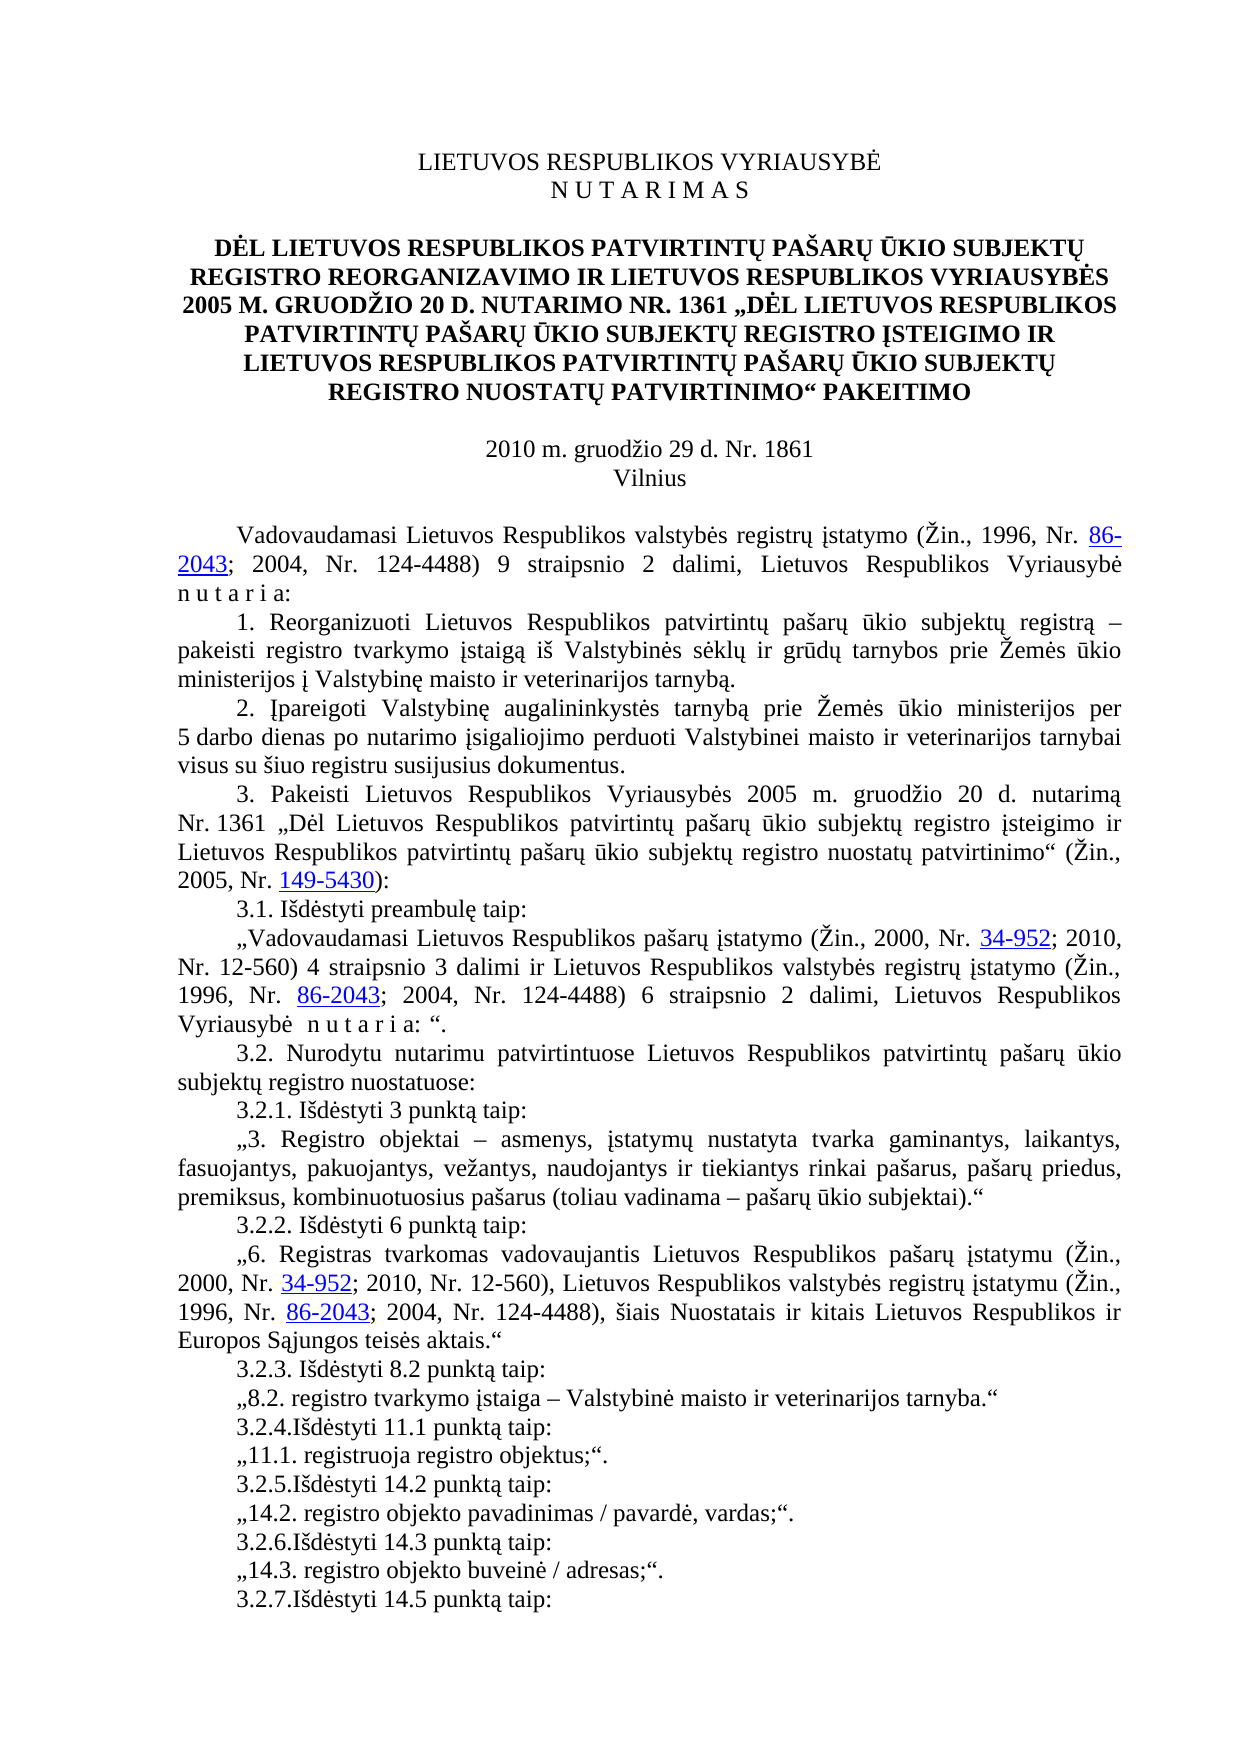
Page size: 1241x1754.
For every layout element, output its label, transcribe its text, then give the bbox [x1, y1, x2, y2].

text 3.2.6.Išdėstyti 14.3 punktą taip: [177, 1527, 1122, 1556]
text 1. Reorganizuoti Lietuvos Respublikos patvirtintų pašarų ūkio subjektų registrą – pakeisti registro tvarkymo įstaigą iš Valstybinės sėklų ir grūdų tarnybos prie Žemės ūkio ministerijos į Valstybinę maisto ir veterinarijos tarnybą. [177, 607, 1122, 693]
text DĖL LIETUVOS RESPUBLIKOS PATVIRTINTŲ PAŠARŲ ŪKIO SUBJEKTŲ REGISTRO REORGANIZAVIMO IR LIETUVOS RESPUBLIKOS VYRIAUSYBĖS 2005 M. GRUODŽIO 20 D. NUTARIMO NR. 1361 „DĖL LIETUVOS RESPUBLIKOS PATVIRTINTŲ PAŠARŲ ŪKIO SUBJEKTŲ REGISTRO ĮSTEIGIMO IR LIETUVOS RESPUBLIKOS PATVIRTINTŲ PAŠARŲ ŪKIO SUBJEKTŲ REGISTRO NUOSTATŲ PATVIRTINIMO“ PAKEITIMO [177, 233, 1122, 406]
text 3.2.5.Išdėstyti 14.2 punktą taip: [177, 1469, 1122, 1498]
text 2. Įpareigoti Valstybinę augalininkystės tarnybą prie Žemės ūkio ministerijos per 5 darbo dienas po nutarimo įsigaliojimo perduoti Valstybinei maisto ir veterinarijos tarnybai visus su šiuo registru susijusius dokumentus. [177, 693, 1122, 779]
text Vilnius [177, 463, 1122, 492]
text 3.2.2. Išdėstyti 6 punktą taip: [177, 1211, 1122, 1239]
text 3.1. Išdėstyti preambulę taip: [177, 894, 1122, 923]
text Lietuvos Respublikos Vyriausybė [177, 147, 1122, 176]
text „8.2. registro tvarkymo įstaiga – Valstybinė maisto ir veterinarijos tarnyba.“ [177, 1383, 1122, 1412]
text „11.1. registruoja registro objektus;“. [177, 1441, 1122, 1469]
text „3. Registro objektai – asmenys, įstatymų nustatyta tvarka gaminantys, laikantys, fasuojantys, pakuojantys, vežantys, naudojantys ir tiekiantys rinkai pašarus, pašarų priedus, premiksus, kombinuotuosius pašarus (toliau vadinama – pašarų ūkio subjektai).“ [177, 1124, 1122, 1211]
text Vadovaudamasi Lietuvos Respublikos valstybės registrų įstatymo (Žin., 1996, Nr. 86-2043; 2004, Nr. 124-4488) 9 straipsnio 2 dalimi, Lietuvos Respublikos Vyriausybė nutaria: [177, 521, 1122, 607]
text 3.2.3. Išdėstyti 8.2 punktą taip: [177, 1354, 1122, 1383]
text „Vadovaudamasi Lietuvos Respublikos pašarų įstatymo (Žin., 2000, Nr. 34-952; 2010, Nr. 12-560) 4 straipsnio 3 dalimi ir Lietuvos Respublikos valstybės registrų įstatymo (Žin., 1996, Nr. 86-2043; 2004, Nr. 124-4488) 6 straipsnio 2 dalimi, Lietuvos Respublikos Vyriausybė nutaria:“. [177, 923, 1122, 1038]
text 3.2.4.Išdėstyti 11.1 punktą taip: [177, 1412, 1122, 1441]
text 3. Pakeisti Lietuvos Respublikos Vyriausybės 2005 m. gruodžio 20 d. nutarimą Nr. 1361 „Dėl Lietuvos Respublikos patvirtintų pašarų ūkio subjektų registro įsteigimo ir Lietuvos Respublikos patvirtintų pašarų ūkio subjektų registro nuostatų patvirtinimo“ (Žin., 2005, Nr. 149-5430): [177, 779, 1122, 894]
text 2010 m. gruodžio 29 d. Nr. 1861 [177, 434, 1122, 463]
text „14.2. registro objekto pavadinimas / pavardė, vardas;“. [177, 1498, 1122, 1527]
text „6. Registras tvarkomas vadovaujantis Lietuvos Respublikos pašarų įstatymu (Žin., 2000, Nr. 34-952; 2010, Nr. 12-560), Lietuvos Respublikos valstybės registrų įstatymu (Žin., 1996, Nr. 86-2043; 2004, Nr. 124-4488), šiais Nuostatais ir kitais Lietuvos Respublikos ir Europos Sąjungos teisės aktais.“ [177, 1239, 1122, 1354]
text „14.3. registro objekto buveinė / adresas;“. [177, 1556, 1122, 1584]
text 3.2.1. Išdėstyti 3 punktą taip: [177, 1096, 1122, 1124]
text 3.2.7.Išdėstyti 14.5 punktą taip: [177, 1584, 1122, 1613]
text 3.2. Nurodytu nutarimu patvirtintuose Lietuvos Respublikos patvirtintų pašarų ūkio subjektų registro nuostatuose: [177, 1038, 1122, 1096]
text NUTARIMAS [177, 176, 1122, 204]
